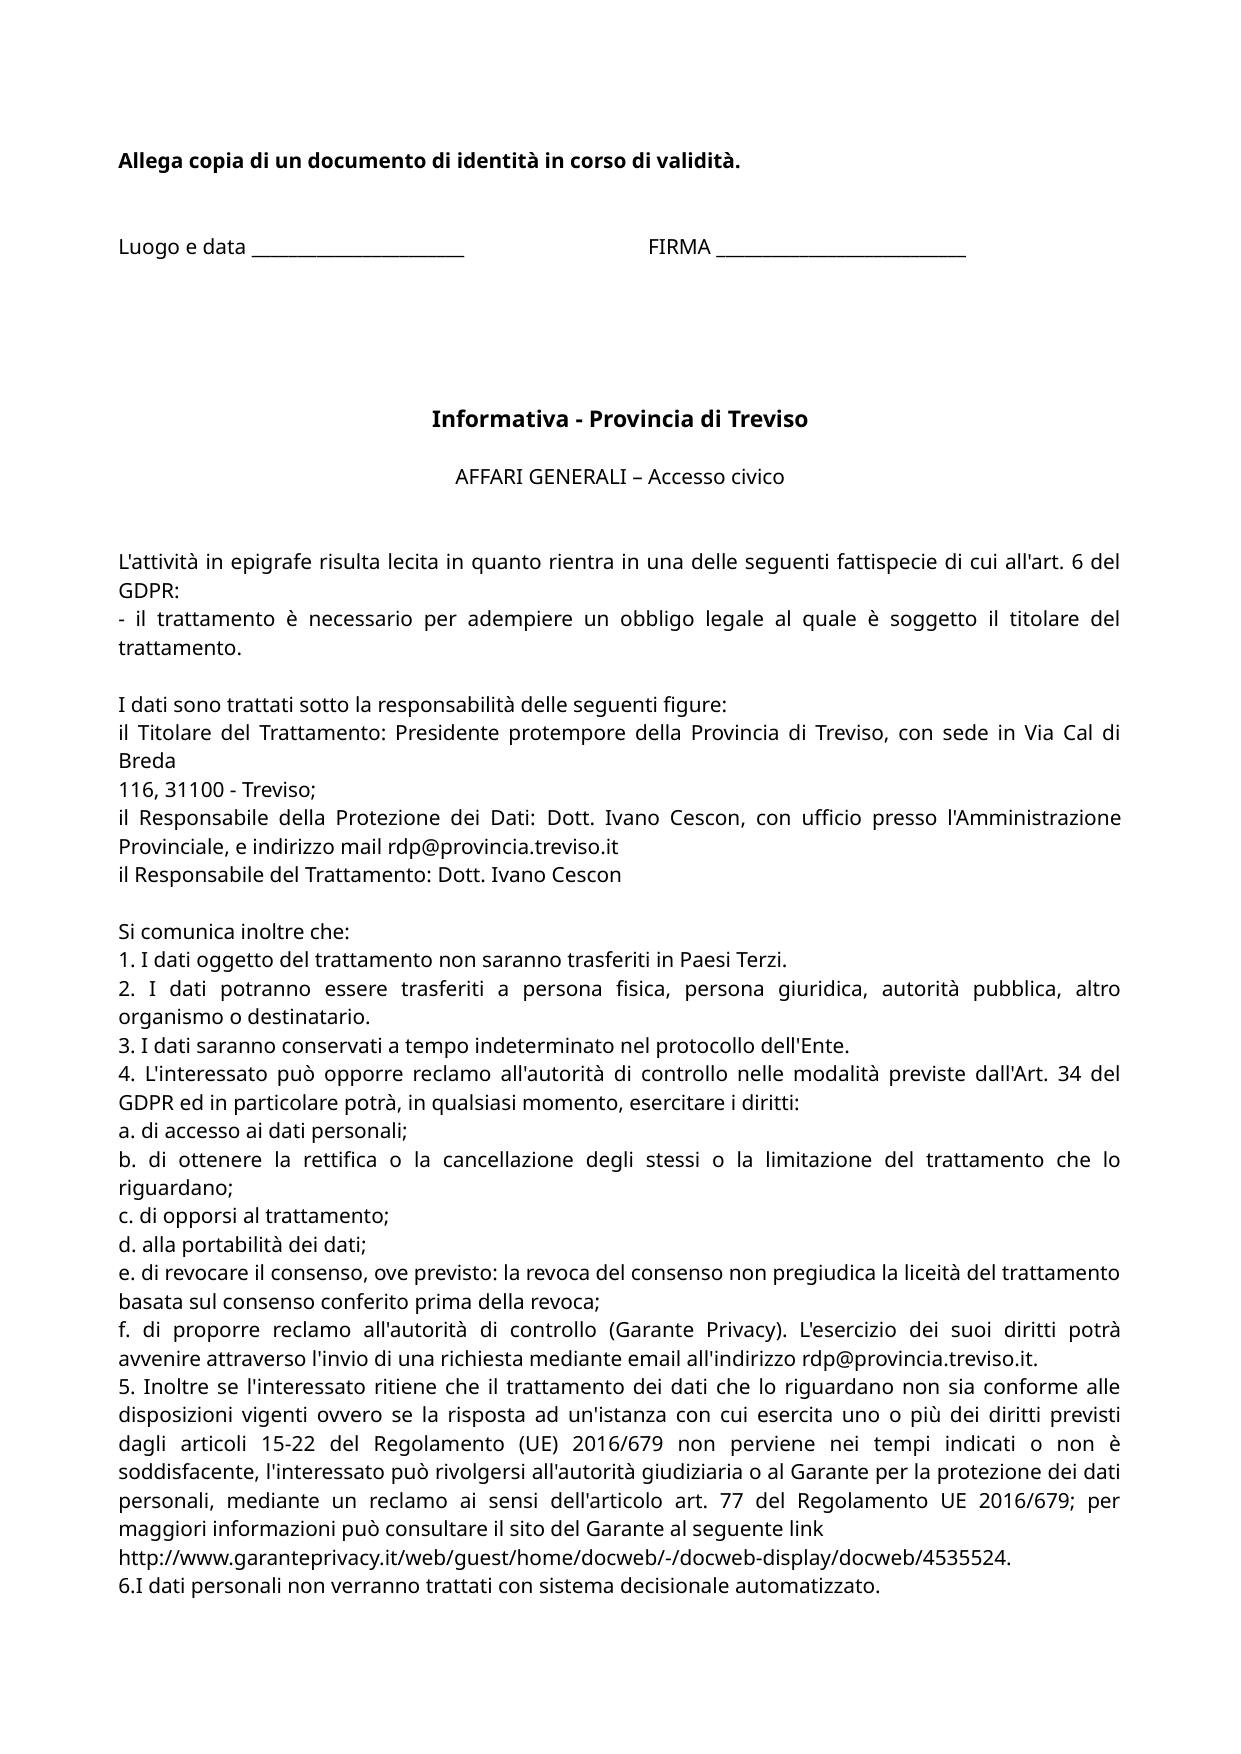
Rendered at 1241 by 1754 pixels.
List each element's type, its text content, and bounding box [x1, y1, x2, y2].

text 1. I dati oggetto del trattamento non saranno trasferiti in Paesi Terzi. [118, 946, 1122, 974]
text 4. L'interessato può opporre reclamo all'autorità di controllo nelle modalità previste dall'Art. 34 del GDPR ed in particolare potrà, in qualsiasi momento, esercitare i diritti: [118, 1059, 1122, 1116]
text 5. Inoltre se l'interessato ritiene che il trattamento dei dati che lo riguardano non sia conforme alle disposizioni vigenti ovvero se la risposta ad un'istanza con cui esercita uno o più dei diritti previsti dagli articoli 15-22 del Regolamento (UE) 2016/679 non perviene nei tempi indicati o non è soddisfacente, l'interessato può rivolgersi all'autorità giudiziaria o al Garante per la protezione dei dati personali, mediante un reclamo ai sensi dell'articolo art. 77 del Regolamento UE 2016/679; per maggiori informazioni può consultare il sito del Garante al seguente link [118, 1372, 1122, 1543]
text a. di accesso ai dati personali; [118, 1116, 1122, 1145]
text http://www.garanteprivacy.it/web/guest/home/docweb/-/docweb-display/docweb/4535524. [118, 1543, 1122, 1571]
text Allega copia di un documento di identità in corso di validità. [118, 147, 1122, 175]
text I dati sono trattati sotto la responsabilità delle seguenti figure: [118, 690, 1122, 718]
text 3. I dati saranno conservati a tempo indeterminato nel protocollo dell'Ente. [118, 1031, 1122, 1059]
text d. alla portabilità dei dati; [118, 1230, 1122, 1258]
text basata sul consenso conferito prima della revoca; [118, 1287, 1122, 1315]
text AFFARI GENERALI – Accesso civico [118, 462, 1122, 491]
text f. di proporre reclamo all'autorità di controllo (Garante Privacy). L'esercizio dei suoi diritti potrà avvenire attraverso l'invio di una richiesta mediante email all'indirizzo rdp@provincia.treviso.it. [118, 1315, 1122, 1372]
text - il trattamento è necessario per adempiere un obbligo legale al quale è soggetto il titolare del trattamento. [118, 604, 1122, 661]
text 2. I dati potranno essere trasferiti a persona fisica, persona giuridica, autorità pubblica, altro organismo o destinatario. [118, 974, 1122, 1031]
text il Titolare del Trattamento: Presidente protempore della Provincia di Treviso, con sede in Via Cal di Breda [118, 718, 1122, 775]
text il Responsabile del Trattamento: Dott. Ivano Cescon [118, 860, 1122, 889]
subtitle Luogo e data _______________________ FIRMA ___________________________ [118, 232, 1122, 260]
text c. di opporsi al trattamento; [118, 1202, 1122, 1230]
text b. di ottenere la rettifica o la cancellazione degli stessi o la limitazione del trattamento che lo riguardano; [118, 1145, 1122, 1202]
text e. di revocare il consenso, ove previsto: la revoca del consenso non pregiudica la liceità del trattamento [118, 1258, 1122, 1287]
text 116, 31100 - Treviso; [118, 775, 1122, 803]
text 6.I dati personali non verranno trattati con sistema decisionale automatizzato. [118, 1571, 1122, 1600]
text il Responsabile della Protezione dei Dati: Dott. Ivano Cescon, con ufficio presso l'Amministrazione Provinciale, e indirizzo mail rdp@provincia.treviso.it [118, 803, 1122, 860]
text Si comunica inoltre che: [118, 917, 1122, 946]
text L'attività in epigrafe risulta lecita in quanto rientra in una delle seguenti fattispecie di cui all'art. 6 del GDPR: [118, 547, 1122, 604]
text Informativa - Provincia di Treviso [118, 402, 1122, 434]
